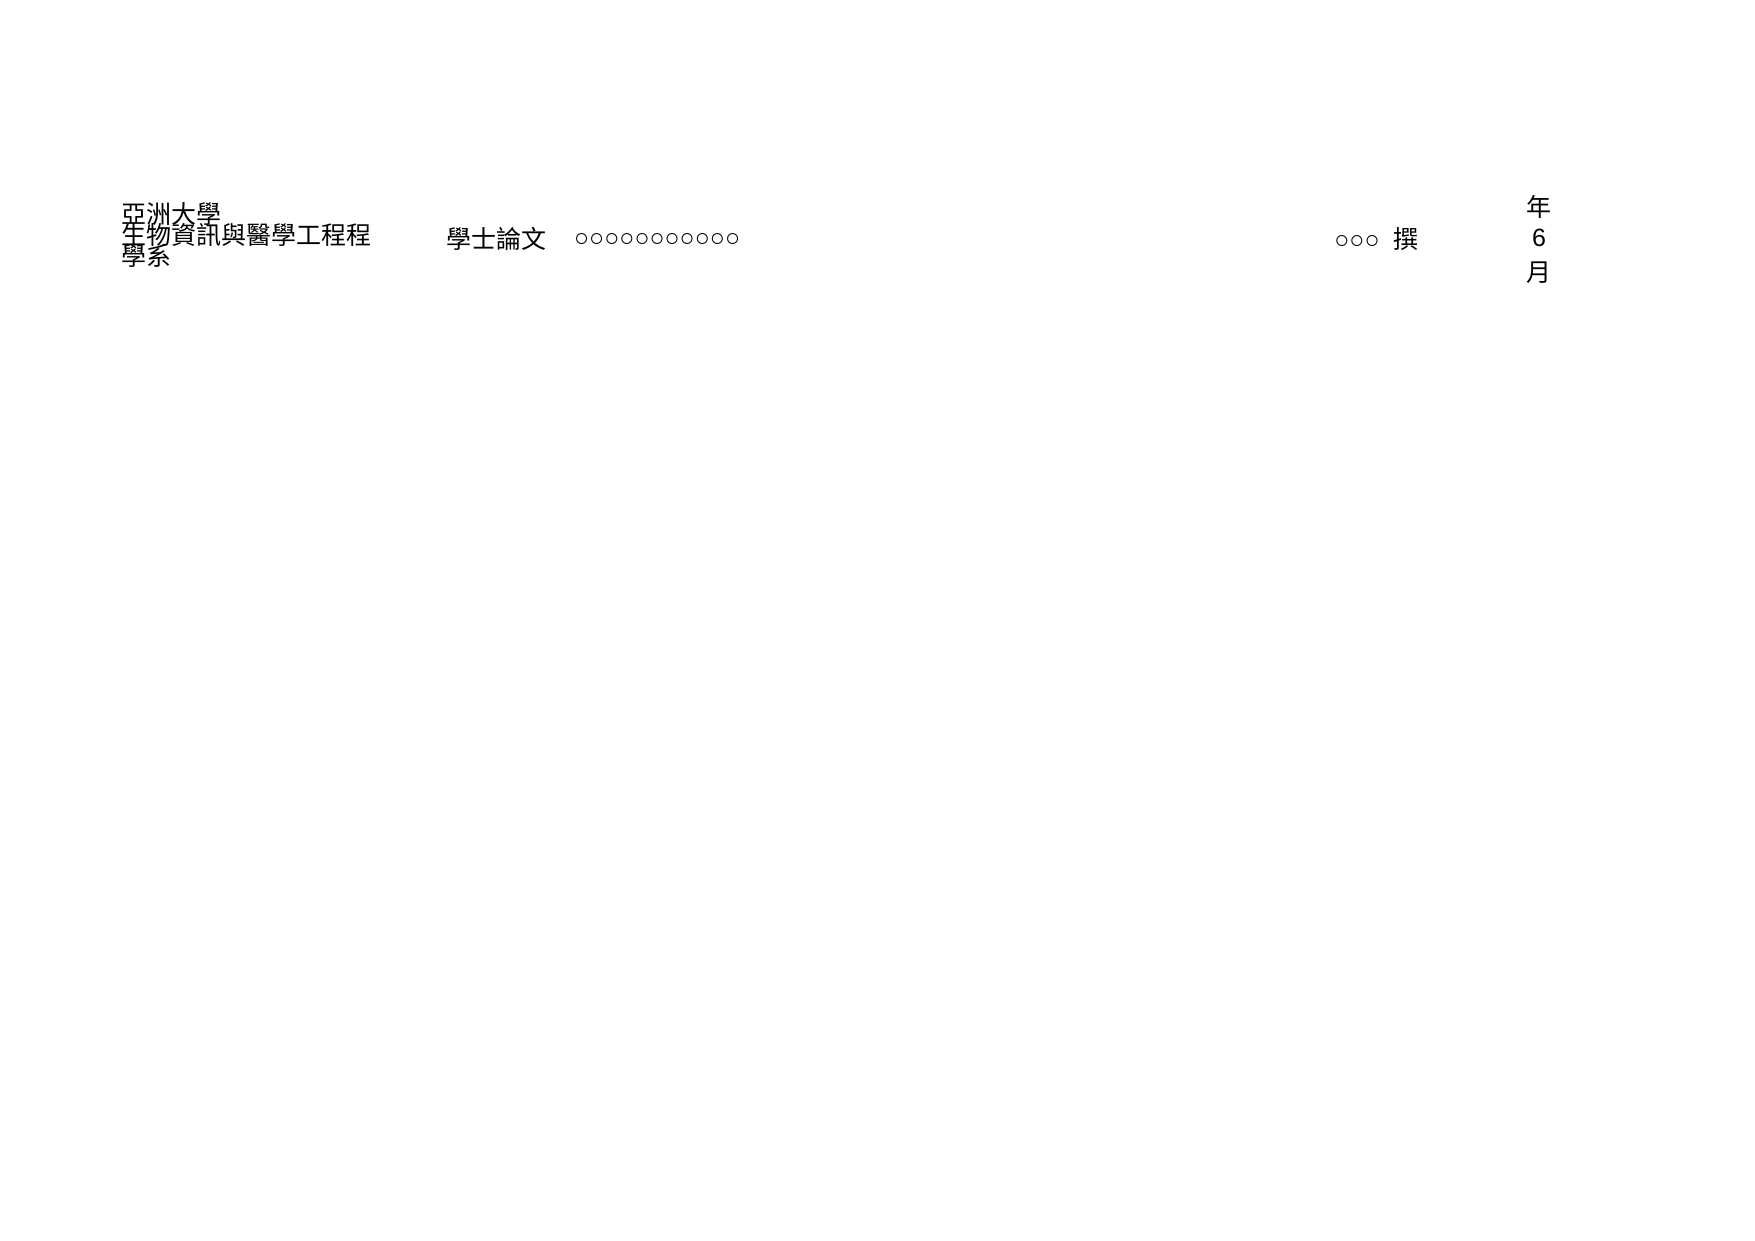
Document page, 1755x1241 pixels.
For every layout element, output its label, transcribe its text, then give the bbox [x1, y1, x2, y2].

table_header 亞洲大學 生物資訊與醫學工程程學系 [118, 187, 383, 288]
table_header 學士論文 [443, 187, 571, 288]
table_header ○○○○○○○○○○○ [571, 187, 1271, 288]
table_header [1421, 187, 1471, 288]
table_header 年 6 月 [1471, 187, 1609, 288]
table_header [384, 187, 443, 288]
table_header ○○○ 撰 [1271, 187, 1421, 288]
